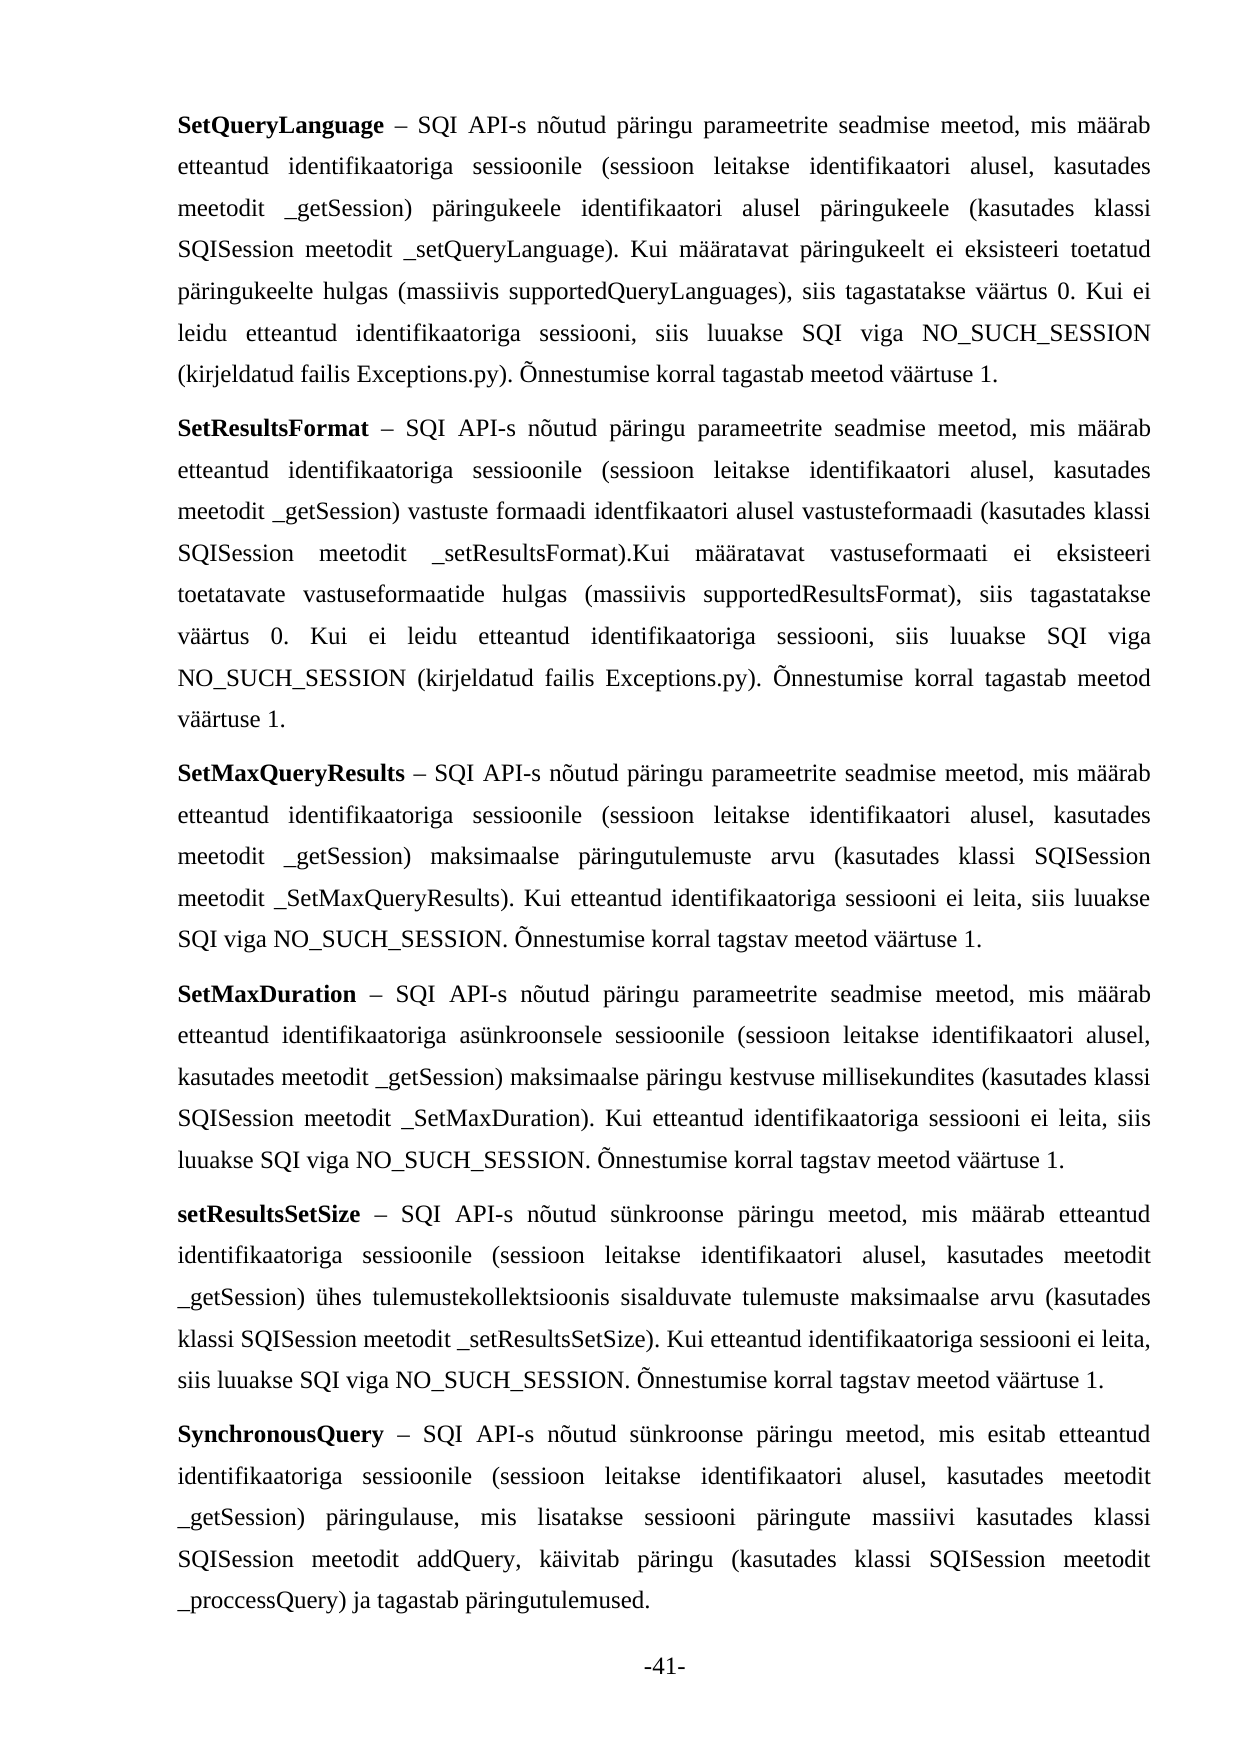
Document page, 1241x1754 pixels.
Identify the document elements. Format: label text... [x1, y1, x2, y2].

text SetQueryLanguage – SQI API-s nõutud päringu parameetrite seadmise meetod, mis määrab etteantud identifikaatoriga sessioonile (sessioon leitakse identifikaatori alusel, kasutades meetodit _getSession) päringukeele identifikaatori alusel päringukeele (kasutades klassi SQISession meetodit _setQueryLanguage). Kui määratavat päringukeelt ei eksisteeri toetatud päringukeelte hulgas (massiivis supportedQueryLanguages), siis tagastatakse väärtus 0. Kui ei leidu etteantud identifikaatoriga sessiooni, siis luuakse SQI viga NO_SUCH_SESSION (kirjeldatud failis Exceptions.py). Õnnestumise korral tagastab meetod väärtuse 1. [177, 111, 1152, 388]
text setResultsSetSize – SQI API-s nõutud sünkroonse päringu meetod, mis määrab etteantud identifikaatoriga sessioonile (sessioon leitakse identifikaatori alusel, kasutades meetodit _getSession) ühes tulemustekollektsioonis sisalduvate tulemuste maksimaalse arvu (kasutades klassi SQISession meetodit _setResultsSetSize). Kui etteantud identifikaatoriga sessiooni ei leita, siis luuakse SQI viga NO_SUCH_SESSION. Õnnestumise korral tagstav meetod väärtuse 1. [177, 1200, 1152, 1394]
text SynchronousQuery – SQI API-s nõutud sünkroonse päringu meetod, mis esitab etteantud identifikaatoriga sessioonile (sessioon leitakse identifikaatori alusel, kasutades meetodit _getSession) päringulause, mis lisatakse sessiooni päringute massiivi kasutades klassi SQISession meetodit addQuery, käivitab päringu (kasutades klassi SQISession meetodit _proccessQuery) ja tagastab päringutulemused. [177, 1420, 1152, 1614]
text SetResultsFormat – SQI API-s nõutud päringu parameetrite seadmise meetod, mis määrab etteantud identifikaatoriga sessioonile (sessioon leitakse identifikaatori alusel, kasutades meetodit _getSession) vastuste formaadi identfikaatori alusel vastusteformaadi (kasutades klassi SQISession meetodit _setResultsFormat).Kui määratavat vastuseformaati ei eksisteeri toetatavate vastuseformaatide hulgas (massiivis supportedResultsFormat), siis tagastatakse väärtus 0. Kui ei leidu etteantud identifikaatoriga sessiooni, siis luuakse SQI viga NO_SUCH_SESSION (kirjeldatud failis Exceptions.py). Õnnestumise korral tagastab meetod väärtuse 1. [177, 414, 1152, 733]
text SetMaxQueryResults – SQI API-s nõutud päringu parameetrite seadmise meetod, mis määrab etteantud identifikaatoriga sessioonile (sessioon leitakse identifikaatori alusel, kasutades meetodit _getSession) maksimaalse päringutulemuste arvu (kasutades klassi SQISession meetodit _SetMaxQueryResults). Kui etteantud identifikaatoriga sessiooni ei leita, siis luuakse SQI viga NO_SUCH_SESSION. Õnnestumise korral tagstav meetod väärtuse 1. [177, 759, 1152, 953]
text SetMaxDuration – SQI API-s nõutud päringu parameetrite seadmise meetod, mis määrab etteantud identifikaatoriga asünkroonsele sessioonile (sessioon leitakse identifikaatori alusel, kasutades meetodit _getSession) maksimaalse päringu kestvuse millisekundites (kasutades klassi SQISession meetodit _SetMaxDuration). Kui etteantud identifikaatoriga sessiooni ei leita, siis luuakse SQI viga NO_SUCH_SESSION. Õnnestumise korral tagstav meetod väärtuse 1. [177, 980, 1152, 1174]
